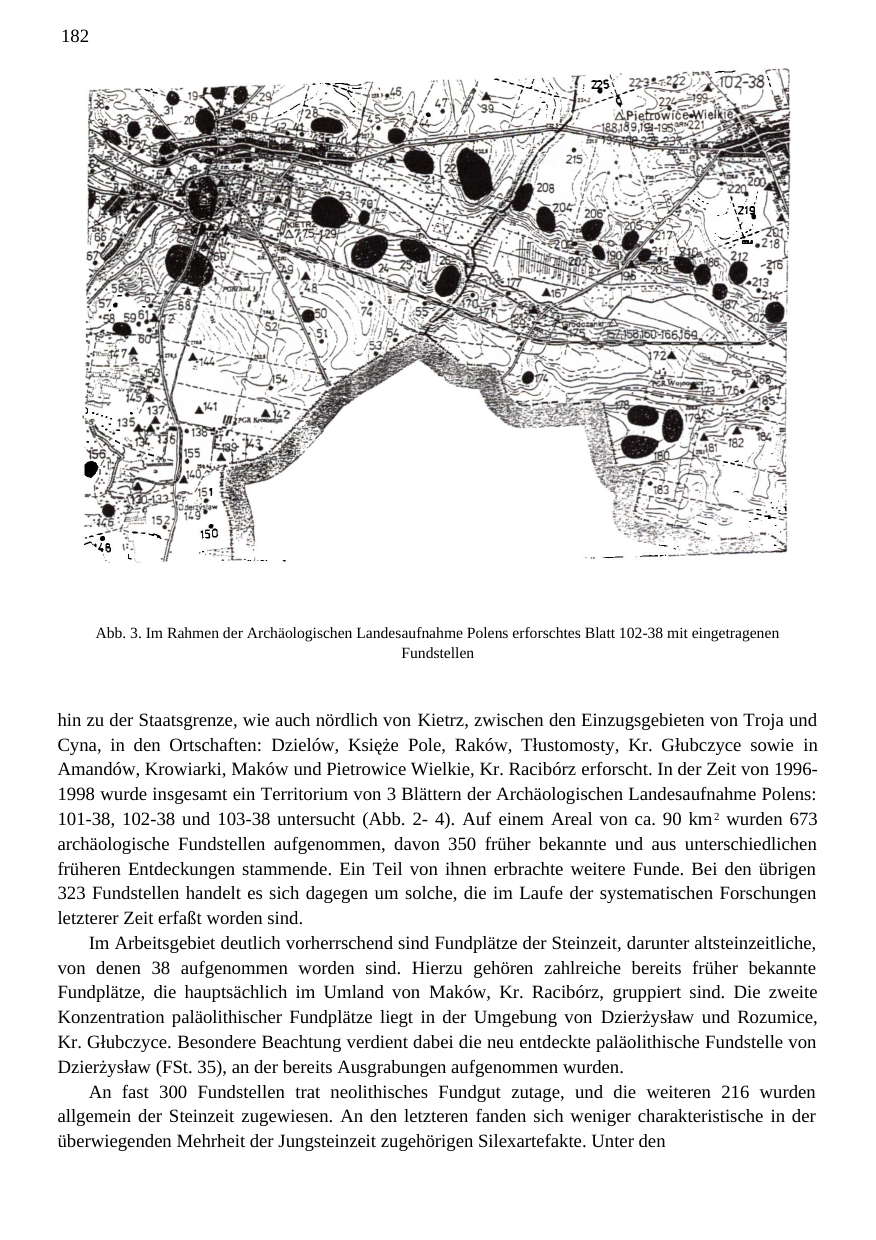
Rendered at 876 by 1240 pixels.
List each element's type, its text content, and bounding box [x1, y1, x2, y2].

text hin zu der Staatsgrenze, wie auch nördlich von Kietrz, zwischen den Einzugsgebieten von Troja und Cyna, in den Ortschaften: Dzielów, Księże Pole, Raków, Tłustomosty, Kr. Głubczyce sowie in Amandów, Krowiarki, Maków und Pietrowice Wielkie, Kr. Racibórz erforscht. In der Zeit von 1996-1998 wurde insgesamt ein Territorium von 3 Blättern der Archäologischen Landesaufnahme Polens: 101-38, 102-38 und 103-38 untersucht (Abb. 2- 4). Auf einem Areal von ca. 90 km2 wurden 673 archäologische Fundstellen aufgenommen, davon 350 früher bekannte und aus unterschiedlichen früheren Entdeckungen stammende. Ein Teil von ihnen erbrachte weitere Funde. Bei den übrigen 323 Fundstellen handelt es sich dagegen um solche, die im Laufe der systematischen Forschungen letzterer Zeit erfaßt worden sind. [57, 709, 818, 928]
text Abb. 3. Im Rahmen der Archäologischen Landesaufnahme Polens erforschtes Blatt 102-38 mit eingetragenen Fundstellen [57, 624, 818, 662]
text An fast 300 Fundstellen trat neolithisches Fundgut zutage, und die weiteren 216 wurden allgemein der Steinzeit zugewiesen. An den letzteren fanden sich weniger charakteristische in der überwiegenden Mehrheit der Jungsteinzeit zugehörigen Silexartefakte. Unter den [57, 1081, 818, 1152]
picture [81, 67, 792, 564]
text 182 [61, 25, 94, 46]
text Im Arbeitsgebiet deutlich vorherrschend sind Fundplätze der Steinzeit, darunter altsteinzeitliche, von denen 38 aufgenommen worden sind. Hierzu gehören zahlreiche bereits früher bekannte Fundplätze, die hauptsächlich im Umland von Maków, Kr. Racibórz, gruppiert sind. Die zweite Konzentration paläolithischer Fundplätze liegt in der Umgebung von Dzierżysław und Rozumice, Kr. Głubczyce. Besondere Beachtung verdient dabei die neu entdeckte paläolithische Fundstelle von Dzierżysław (FSt. 35), an der bereits Ausgrabungen aufgenommen wurden. [57, 932, 818, 1077]
